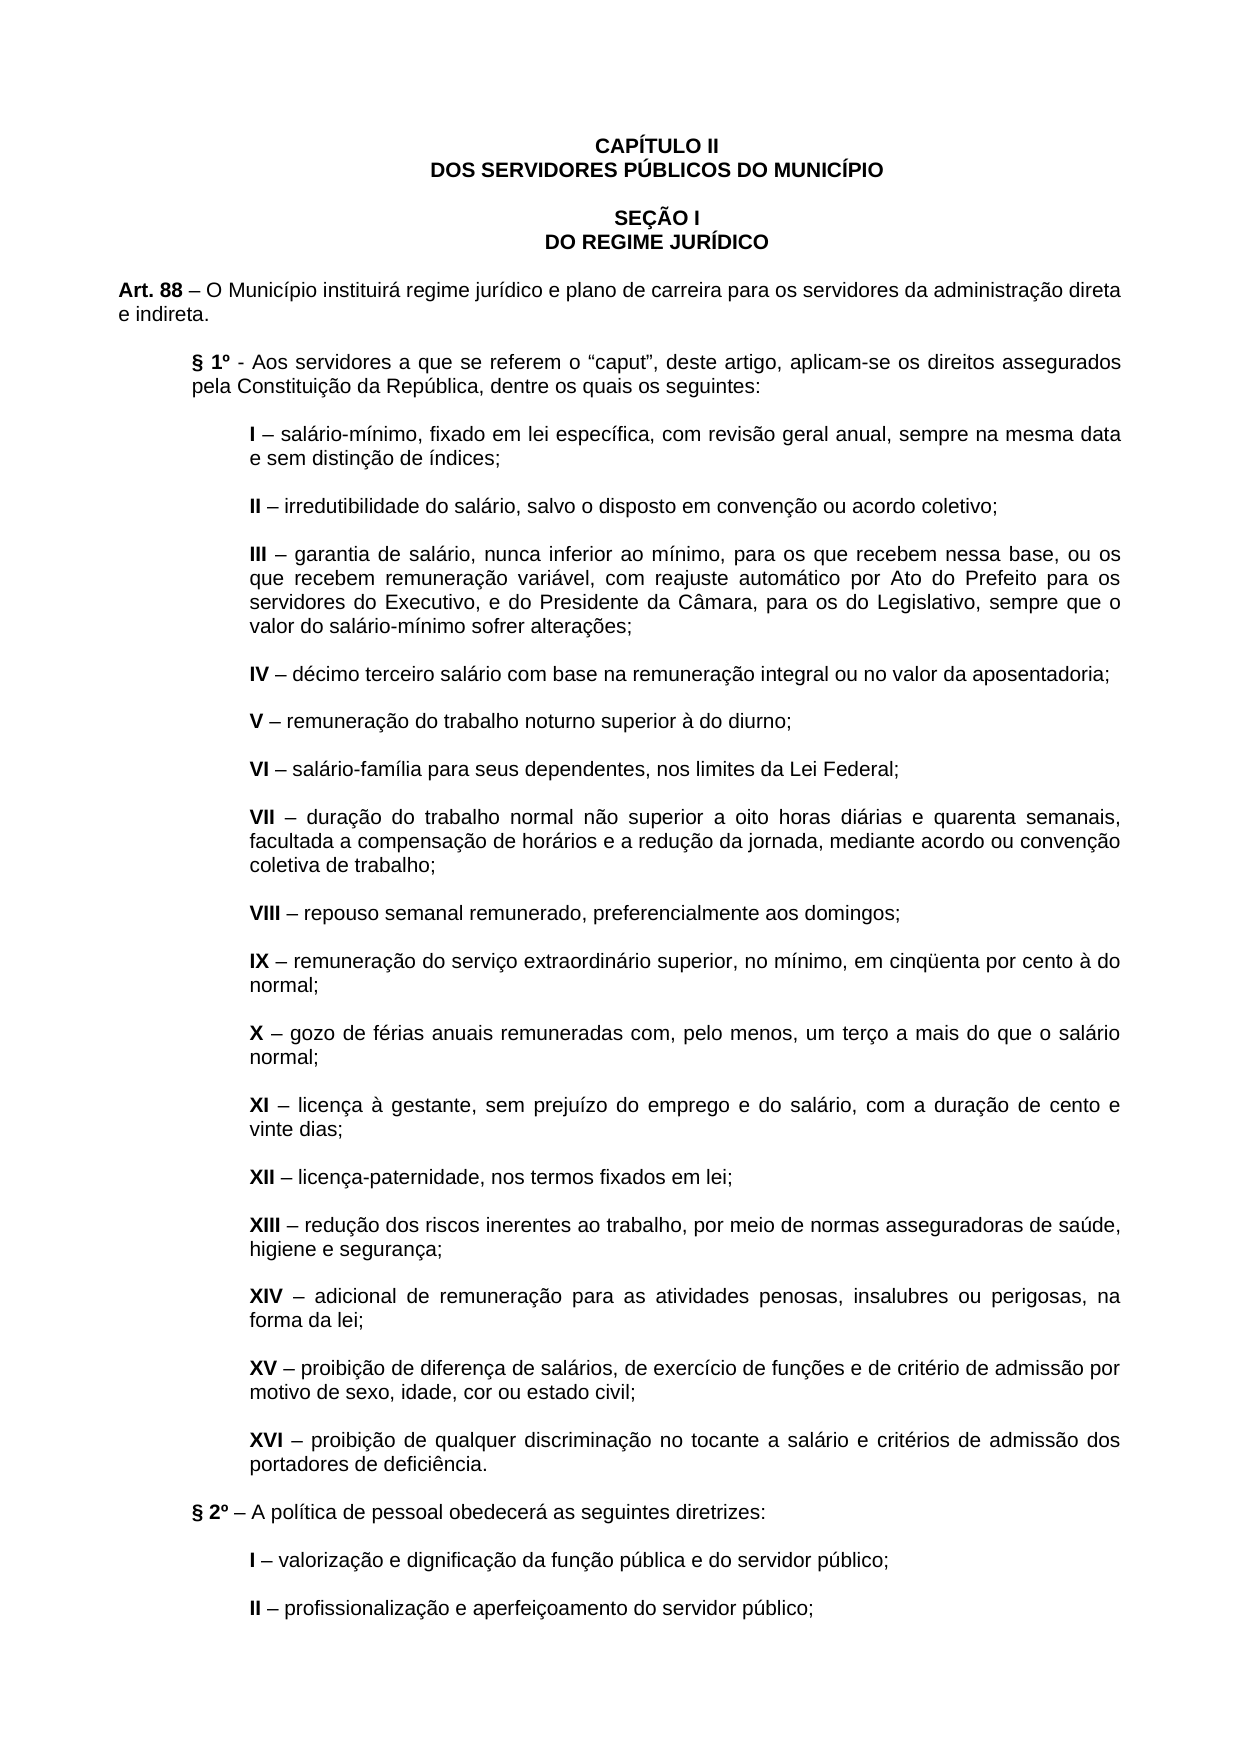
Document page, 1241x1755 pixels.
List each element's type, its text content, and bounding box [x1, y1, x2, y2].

text I – valorização e dignificação da função pública e do servidor público; [249, 1548, 1122, 1572]
text XII – licença-paternidade, nos termos fixados em lei; [249, 1164, 1122, 1188]
text XIII – redução dos riscos inerentes ao trabalho, por meio de normas asseguradoras de saúde, higiene e segurança; [249, 1212, 1122, 1260]
text V – remuneração do trabalho noturno superior à do diurno; [249, 709, 1122, 733]
text DOS SERVIDORES PÚBLICOS DO MUNICÍPIO [192, 158, 1122, 182]
text DO REGIME JURÍDICO [192, 230, 1122, 254]
text X – gozo de férias anuais remuneradas com, pelo menos, um terço a mais do que o salário normal; [249, 1021, 1122, 1069]
text I – salário-mínimo, fixado em lei específica, com revisão geral anual, sempre na mesma data e sem distinção de índices; [249, 422, 1122, 470]
text II – profissionalização e aperfeiçoamento do servidor público; [249, 1596, 1122, 1620]
text XIV – adicional de remuneração para as atividades penosas, insalubres ou perigosas, na forma da lei; [249, 1284, 1122, 1332]
text III – garantia de salário, nunca inferior ao mínimo, para os que recebem nessa base, ou os que recebem remuneração variável, com reajuste automático por Ato do Prefeito para os servidores do Executivo, e do Presidente da Câmara, para os do Legislativo, sempre que o valor do salário-mínimo sofrer alterações; [249, 542, 1122, 637]
text IX – remuneração do serviço extraordinário superior, no mínimo, em cinqüenta por cento à do normal; [249, 949, 1122, 997]
text XI – licença à gestante, sem prejuízo do emprego e do salário, com a duração de cento e vinte dias; [249, 1093, 1122, 1141]
text VIII – repouso semanal remunerado, preferencialmente aos domingos; [249, 901, 1122, 925]
text CAPÍTULO II [192, 134, 1122, 158]
text VI – salário-família para seus dependentes, nos limites da Lei Federal; [249, 757, 1122, 781]
text XVI – proibição de qualquer discriminação no tocante a salário e critérios de admissão dos portadores de deficiência. [249, 1428, 1122, 1476]
text XV – proibição de diferença de salários, de exercício de funções e de critério de admissão por motivo de sexo, idade, cor ou estado civil; [249, 1356, 1122, 1404]
text § 1º - Aos servidores a que se referem o “caput”, deste artigo, aplicam-se os direitos assegurados pela Constituição da República, dentre os quais os seguintes: [192, 350, 1122, 398]
text Art. 88 – O Município instituirá regime jurídico e plano de carreira para os servidores da administração direta e indireta. [118, 278, 1122, 326]
text IV – décimo terceiro salário com base na remuneração integral ou no valor da aposentadoria; [249, 661, 1122, 685]
text II – irredutibilidade do salário, salvo o disposto em convenção ou acordo coletivo; [249, 494, 1122, 518]
text § 2º – A política de pessoal obedecerá as seguintes diretrizes: [192, 1500, 1122, 1524]
text SEÇÃO I [192, 206, 1122, 230]
text VII – duração do trabalho normal não superior a oito horas diárias e quarenta semanais, facultada a compensação de horários e a redução da jornada, mediante acordo ou convenção coletiva de trabalho; [249, 805, 1122, 877]
